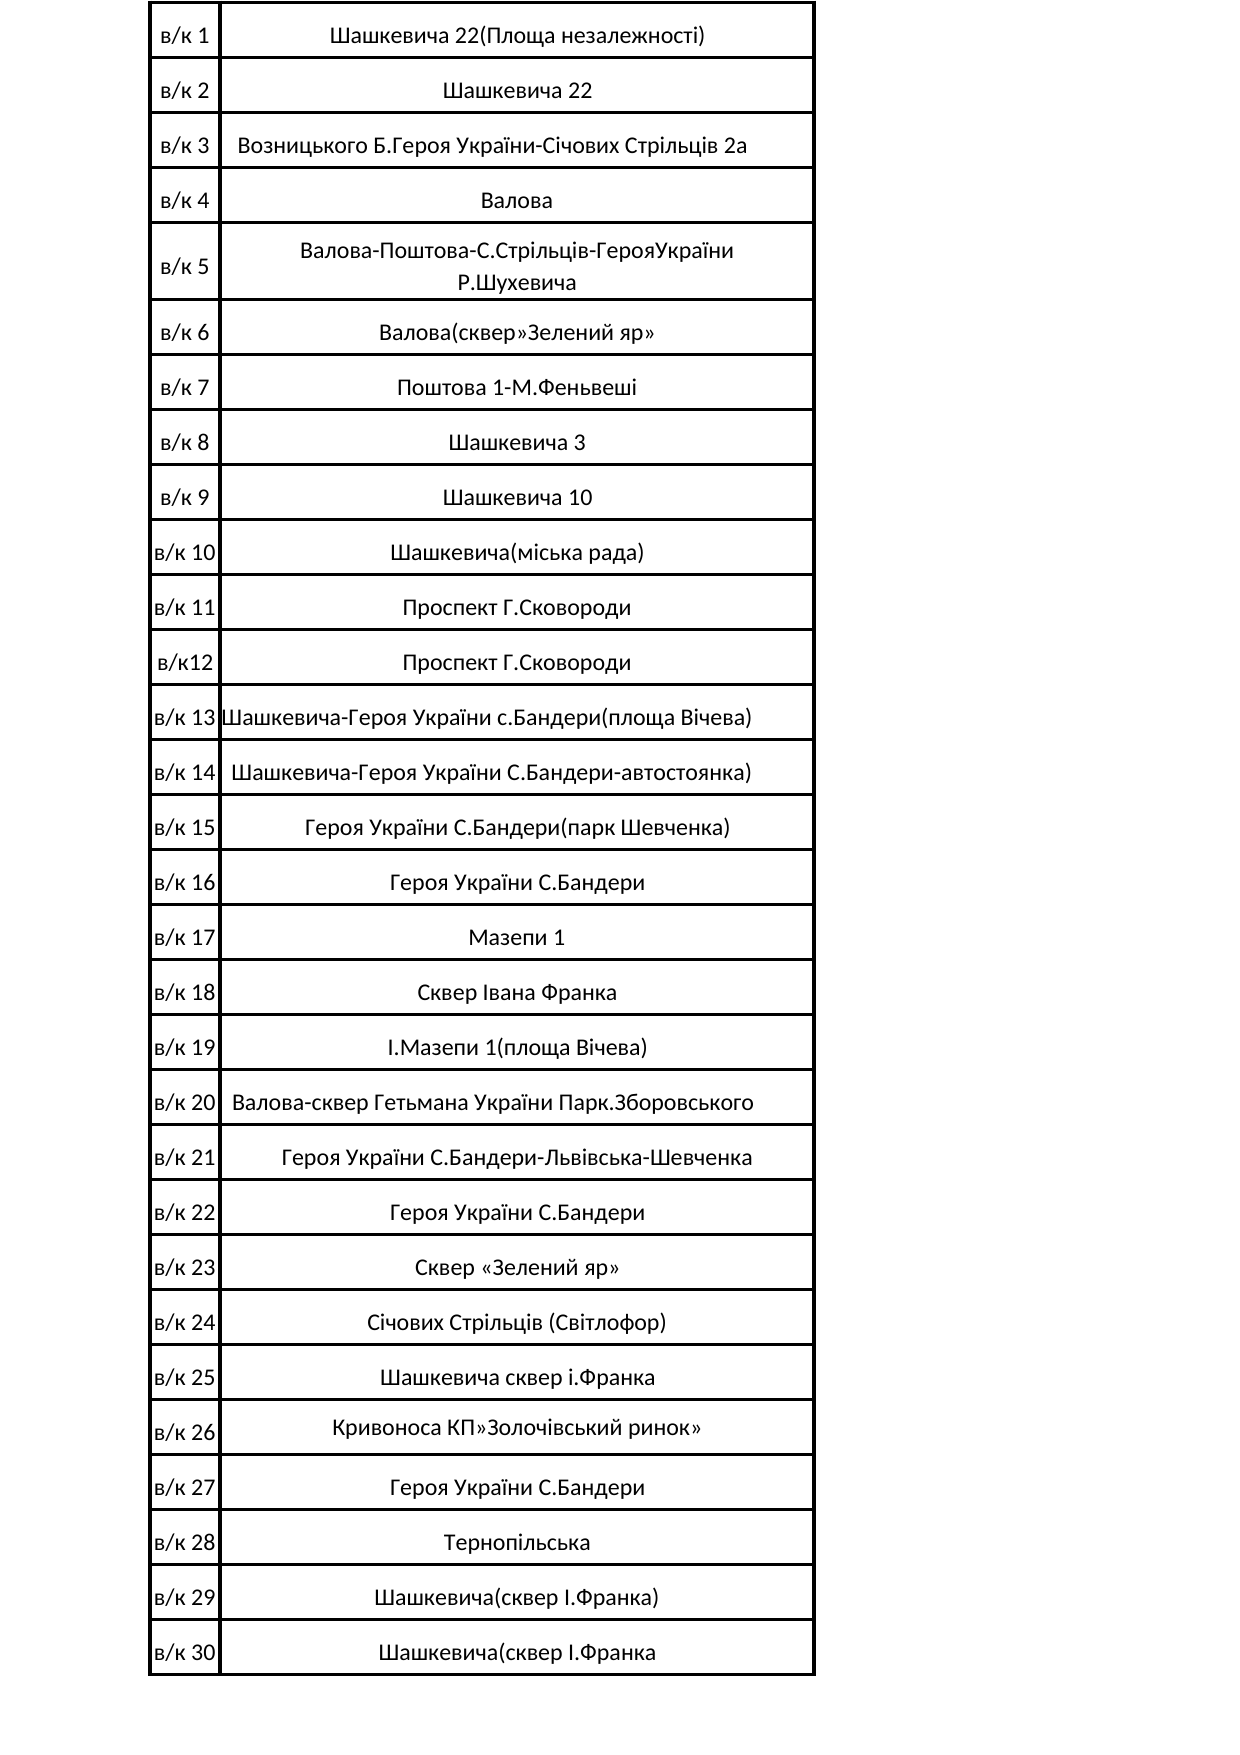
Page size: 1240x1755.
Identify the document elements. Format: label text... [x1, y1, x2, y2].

table_cell в/к 23 [152, 1236, 218, 1288]
table_cell Мазепи 1 [222, 906, 812, 958]
table_cell Шашкевича 10 [222, 466, 812, 518]
table_cell Шашкевича сквер і.Франка [222, 1346, 812, 1398]
table_cell в/к 25 [152, 1346, 218, 1398]
table_cell Шашкевича-Героя України с.Бандери(площа Вічева) [222, 686, 812, 738]
table_cell в/к 14 [152, 741, 218, 793]
table_cell в/к 30 [152, 1621, 218, 1673]
table_cell Поштова 1-М.Феньвеші [222, 356, 812, 408]
table_cell в/к 18 [152, 961, 218, 1013]
table_cell в/к12 [152, 631, 218, 683]
table_cell Героя України С.Бандери [222, 1456, 812, 1508]
table_cell Шашкевича 22 [222, 59, 812, 111]
table_cell Шашкевича(сквер І.Франка) [222, 1566, 812, 1618]
table_cell в/к 20 [152, 1071, 218, 1123]
table_cell Валова [222, 169, 812, 221]
table_cell Шашкевича-Героя України С.Бандери-автостоянка) [222, 741, 812, 793]
table_cell в/к 6 [152, 301, 218, 353]
table_cell в/к 3 [152, 114, 218, 166]
table_cell в/к 17 [152, 906, 218, 958]
table_cell в/к 8 [152, 411, 218, 463]
table_cell в/к 13 [152, 686, 218, 738]
table_cell в/к 9 [152, 466, 218, 518]
table_cell Героя України С.Бандери(парк Шевченка) [222, 796, 812, 848]
table_cell в/к 10 [152, 521, 218, 573]
table_cell в/к 15 [152, 796, 218, 848]
table_cell в/к 16 [152, 851, 218, 903]
table_cell в/к 27 [152, 1456, 218, 1508]
table_cell Героя України С.Бандери [222, 851, 812, 903]
table_cell Валова-сквер Гетьмана України Парк.Зборовського [222, 1071, 812, 1123]
table_header Шашкевича 22(Площа незалежності) [222, 4, 812, 56]
table_cell в/к 19 [152, 1016, 218, 1068]
table_cell Шашкевича 3 [222, 411, 812, 463]
table_cell в/к 29 [152, 1566, 218, 1618]
table_cell в/к 4 [152, 169, 218, 221]
table_cell в/к 5 [152, 224, 218, 298]
table_cell Січових Стрільців (Світлофор) [222, 1291, 812, 1343]
table_cell Валова(сквер»Зелений яр» [222, 301, 812, 353]
table_cell Проспект Г.Сковороди [222, 576, 812, 628]
table_cell Кривоноса КП»Золочівський ринок» [222, 1401, 812, 1453]
table_cell Тернопільська [222, 1511, 812, 1563]
table_cell Сквер «Зелений яр» [222, 1236, 812, 1288]
table_cell І.Мазепи 1(площа Вічева) [222, 1016, 812, 1068]
table_cell Героя України С.Бандери-Львівська-Шевченка [222, 1126, 812, 1178]
table_cell Шашкевича(міська рада) [222, 521, 812, 573]
table_cell в/к 28 [152, 1511, 218, 1563]
table_cell в/к 22 [152, 1181, 218, 1233]
table_cell Возницького Б.Героя України-Січових Стрільців 2а [222, 114, 812, 166]
table_cell в/к 21 [152, 1126, 218, 1178]
table_cell Героя України С.Бандери [222, 1181, 812, 1233]
table_cell Валова-Поштова-С.Стрільців-ГерояУкраїни Р.Шухевича [222, 224, 812, 298]
table_cell в/к 11 [152, 576, 218, 628]
table_cell Шашкевича(сквер І.Франка [222, 1621, 812, 1673]
table_cell в/к 24 [152, 1291, 218, 1343]
table_cell Проспект Г.Сковороди [222, 631, 812, 683]
table_header в/к 1 [152, 4, 218, 56]
table_cell Сквер Івана Франка [222, 961, 812, 1013]
table_cell в/к 2 [152, 59, 218, 111]
table_cell в/к 7 [152, 356, 218, 408]
table_cell в/к 26 [152, 1401, 218, 1453]
